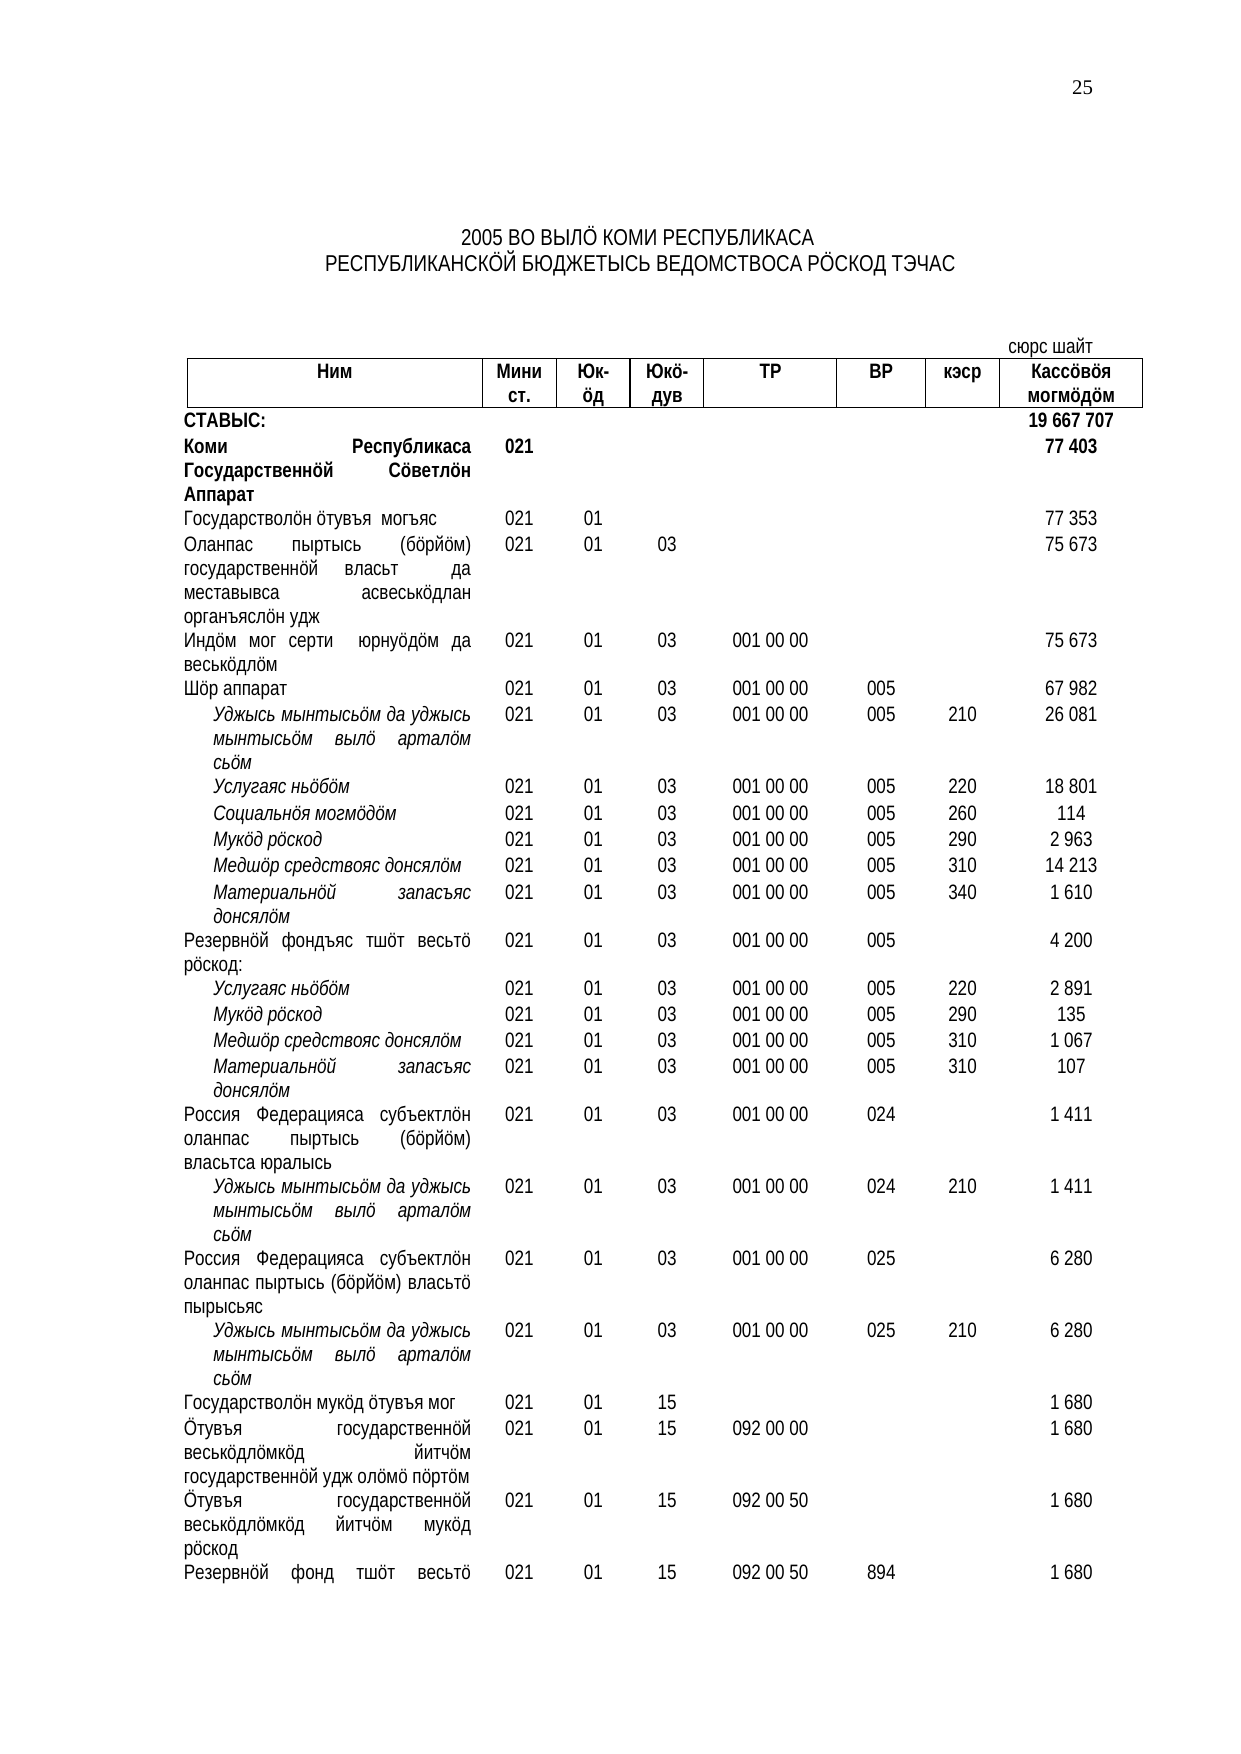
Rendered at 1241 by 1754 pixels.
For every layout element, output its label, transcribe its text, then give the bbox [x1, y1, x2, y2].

table_cell [1143, 928, 1217, 975]
table_cell 03 [630, 1318, 704, 1390]
table_cell 021 [482, 676, 556, 702]
table_cell 894 [837, 1560, 925, 1586]
table_cell 021 [482, 928, 556, 975]
table_cell Резервнöй фондъяс тшöт весьтö рöскод: [172, 928, 482, 975]
table_cell 01 [556, 1416, 630, 1488]
table_cell 260 [925, 801, 999, 827]
table_cell 024 [837, 1174, 925, 1246]
table_cell 021 [482, 1103, 556, 1174]
table_cell Услугаяс ньöбöм [172, 774, 482, 801]
table_cell [837, 434, 925, 506]
table_cell Öтувъя государственнöй веськöдлöмкöд йитчöм мукöд рöскод [172, 1488, 482, 1560]
table_cell Россия Федерацияса субъектлöн оланпас пыртысь (бöрйöм) власьтса юралысь [172, 1103, 482, 1174]
table_cell 220 [925, 975, 999, 1002]
table_cell 290 [925, 1002, 999, 1028]
table_cell 135 [999, 1002, 1143, 1028]
table_cell 001 00 00 [704, 1055, 837, 1102]
table_cell 26 081 [999, 702, 1143, 774]
table_cell 210 [925, 1318, 999, 1390]
table_cell 03 [630, 1174, 704, 1246]
table_cell 03 [630, 1028, 704, 1054]
table_cell 1 680 [999, 1416, 1143, 1488]
table_cell 1 610 [999, 880, 1143, 927]
table_cell [482, 408, 556, 434]
table_cell 001 00 00 [704, 827, 837, 853]
table_cell 67 982 [999, 676, 1143, 702]
table_cell 001 00 00 [704, 928, 837, 975]
table_cell [837, 532, 925, 628]
table_cell 01 [556, 532, 630, 628]
table_header Юкö-дув [631, 359, 703, 407]
table_cell 18 801 [999, 774, 1143, 801]
table_cell [837, 408, 925, 434]
table_cell 77 353 [999, 506, 1143, 532]
table_cell 005 [837, 928, 925, 975]
table_header Ним [188, 359, 482, 407]
table_cell 021 [482, 532, 556, 628]
table_cell [704, 506, 837, 532]
table_cell Индöм мог серти юрнуöдöм да веськöдлöм [172, 628, 482, 676]
table_cell 01 [556, 676, 630, 702]
table_cell [1143, 676, 1217, 702]
text сюрс шайт [187, 334, 1093, 358]
table_cell Шöр аппарат [172, 676, 482, 702]
table_cell 1 680 [999, 1488, 1143, 1560]
table_cell 6 280 [999, 1318, 1143, 1390]
table_cell Уджысь мынтысьöм да уджысь мынтысьöм вылö арталöм сьöм [172, 702, 482, 774]
table_cell 01 [556, 801, 630, 827]
table_cell [837, 506, 925, 532]
table_cell 290 [925, 827, 999, 853]
table_cell [556, 408, 630, 434]
table_cell Коми Республикаса Государственнöй Сöветлöн Аппарат [172, 434, 482, 506]
table_cell 001 00 00 [704, 853, 837, 879]
table_cell 1 680 [999, 1560, 1143, 1586]
table_cell [837, 628, 925, 676]
table_cell [1143, 1488, 1217, 1560]
table_cell [1143, 1416, 1217, 1488]
table_cell [1143, 407, 1217, 434]
table_cell [1143, 1002, 1217, 1028]
table_cell [704, 532, 837, 628]
table_cell 1 067 [999, 1028, 1143, 1054]
table_cell 2 891 [999, 975, 1143, 1002]
table_cell Оланпас пыртысь (бöрйöм) государственнöй власьт да меставывса асвеськöдлан органъяслöн удж [172, 532, 482, 628]
table_cell 1 680 [999, 1390, 1143, 1416]
table_cell 001 00 00 [704, 676, 837, 702]
table_cell 001 00 00 [704, 774, 837, 801]
table_cell 005 [837, 880, 925, 927]
table_cell 01 [556, 1002, 630, 1028]
table_cell [1143, 1103, 1217, 1174]
table_cell [925, 1416, 999, 1488]
table_cell 005 [837, 1055, 925, 1102]
table_cell [704, 1390, 837, 1416]
table_cell [1143, 1028, 1217, 1054]
table_cell [925, 506, 999, 532]
text 2005 ВО ВЫЛÖ КОМИ РЕСПУБЛИКАСА [187, 223, 1093, 250]
table_cell 021 [482, 801, 556, 827]
table_cell [1143, 532, 1217, 628]
table_cell 021 [482, 880, 556, 927]
table_cell Медшöр средствояс донсялöм [172, 1028, 482, 1054]
table_cell 021 [482, 1416, 556, 1488]
table_cell 021 [482, 1028, 556, 1054]
table_cell [1143, 1055, 1217, 1102]
table_cell 03 [630, 827, 704, 853]
table_cell 03 [630, 676, 704, 702]
table_cell 001 00 00 [704, 801, 837, 827]
table_cell 1 411 [999, 1174, 1143, 1246]
table_cell [1143, 1390, 1217, 1416]
table_cell 01 [556, 1055, 630, 1102]
table_cell [1143, 1560, 1217, 1586]
table_cell 1 411 [999, 1103, 1143, 1174]
table_cell 001 00 00 [704, 1103, 837, 1174]
table_cell [630, 408, 704, 434]
table_cell 024 [837, 1103, 925, 1174]
table_cell 01 [556, 880, 630, 927]
table_cell 001 00 00 [704, 1318, 837, 1390]
table_cell 03 [630, 774, 704, 801]
table_cell Материальнöй запасъяс донсялöм [172, 880, 482, 927]
table_cell 03 [630, 975, 704, 1002]
table_cell 14 213 [999, 853, 1143, 879]
table_cell Уджысь мынтысьöм да уджысь мынтысьöм вылö арталöм сьöм [172, 1174, 482, 1246]
table_cell 15 [630, 1390, 704, 1416]
table_cell 001 00 00 [704, 702, 837, 774]
table_cell Уджысь мынтысьöм да уджысь мынтысьöм вылö арталöм сьöм [172, 1318, 482, 1390]
table_cell [1143, 628, 1217, 676]
table_cell 021 [482, 1055, 556, 1102]
table_cell 01 [556, 975, 630, 1002]
table_cell 01 [556, 702, 630, 774]
table_cell 01 [556, 827, 630, 853]
table_cell [1143, 827, 1217, 853]
table_cell 001 00 00 [704, 628, 837, 676]
table_cell 107 [999, 1055, 1143, 1102]
table_cell Öтувъя государственнöй веськöдлöмкöд йитчöм государственнöй удж олöмö пöртöм [172, 1416, 482, 1488]
table_cell Государстволöн мукöд öтувъя мог [172, 1390, 482, 1416]
table_cell 025 [837, 1246, 925, 1318]
table_header ВР [837, 359, 925, 407]
table_cell 005 [837, 702, 925, 774]
table_cell [925, 1103, 999, 1174]
table_cell 01 [556, 1246, 630, 1318]
table_cell 03 [630, 928, 704, 975]
table_cell [1143, 702, 1217, 774]
table_cell 03 [630, 801, 704, 827]
table_cell Мукöд рöскод [172, 827, 482, 853]
table_cell 340 [925, 880, 999, 927]
table_cell 01 [556, 1390, 630, 1416]
table_cell 220 [925, 774, 999, 801]
table_cell 021 [482, 702, 556, 774]
table_header Юк-öд [557, 359, 629, 407]
table_cell 01 [556, 506, 630, 532]
table_cell 001 00 00 [704, 975, 837, 1002]
table_cell 001 00 00 [704, 1174, 837, 1246]
table_cell 021 [482, 1174, 556, 1246]
table_cell [925, 928, 999, 975]
table_cell 021 [482, 975, 556, 1002]
table_cell [1143, 975, 1217, 1002]
table_cell 01 [556, 1103, 630, 1174]
table_cell 01 [556, 1174, 630, 1246]
table_cell 01 [556, 628, 630, 676]
table_cell 03 [630, 702, 704, 774]
table_cell 03 [630, 1055, 704, 1102]
table_cell [1143, 801, 1217, 827]
table_cell Резервнöй фонд тшöт весьтö [172, 1560, 482, 1586]
table_cell 6 280 [999, 1246, 1143, 1318]
table_cell 01 [556, 1560, 630, 1586]
table_cell 005 [837, 774, 925, 801]
table_cell 19 667 707 [999, 408, 1143, 434]
table_cell [704, 408, 837, 434]
table_cell [704, 434, 837, 506]
table_cell 001 00 00 [704, 1246, 837, 1318]
table_cell 092 00 00 [704, 1416, 837, 1488]
table_header [172, 358, 187, 407]
table_cell 001 00 00 [704, 1028, 837, 1054]
table_cell 310 [925, 1055, 999, 1102]
table_cell 021 [482, 434, 556, 506]
table_cell [1143, 1246, 1217, 1318]
table_cell 01 [556, 1488, 630, 1560]
table_cell Россия Федерацияса субъектлöн оланпас пыртысь (бöрйöм) власьтö пырысьяс [172, 1246, 482, 1318]
table_cell [1143, 853, 1217, 879]
table_cell 005 [837, 853, 925, 879]
table_cell 2 963 [999, 827, 1143, 853]
table_header Минист. [483, 359, 556, 407]
table_cell 005 [837, 676, 925, 702]
table_cell 005 [837, 1028, 925, 1054]
table_cell 03 [630, 532, 704, 628]
table_cell [837, 1390, 925, 1416]
table_cell [1143, 1174, 1217, 1246]
table_cell Медшöр средствояс донсялöм [172, 853, 482, 879]
table_cell 77 403 [999, 434, 1143, 506]
table_cell 025 [837, 1318, 925, 1390]
table_cell 01 [556, 1318, 630, 1390]
table_cell [1143, 774, 1217, 801]
table_cell [630, 434, 704, 506]
table_cell [837, 1488, 925, 1560]
table_cell 021 [482, 774, 556, 801]
table_cell Мукöд рöскод [172, 1002, 482, 1028]
table_cell [556, 434, 630, 506]
table_cell Услугаяс ньöбöм [172, 975, 482, 1002]
table_cell 15 [630, 1560, 704, 1586]
table_header кэср [926, 359, 999, 407]
table_cell [1143, 506, 1217, 532]
table_cell 021 [482, 628, 556, 676]
table_cell 15 [630, 1416, 704, 1488]
table_cell 001 00 00 [704, 880, 837, 927]
table_cell 210 [925, 1174, 999, 1246]
table_cell 021 [482, 1390, 556, 1416]
table_cell [837, 1416, 925, 1488]
text РЕСПУБЛИКАНСКÖЙ БЮДЖЕТЫСЬ ВЕДОМСТВОСА РÖСКОД ТЭЧАС [187, 250, 1093, 276]
table_cell 310 [925, 853, 999, 879]
table_cell 01 [556, 1028, 630, 1054]
table_header Кассöвöя могмöдöм [1000, 359, 1142, 407]
table_cell 03 [630, 853, 704, 879]
table_cell 01 [556, 774, 630, 801]
table_cell [925, 676, 999, 702]
table_cell 092 00 50 [704, 1560, 837, 1586]
table_cell 4 200 [999, 928, 1143, 975]
table_cell 03 [630, 1246, 704, 1318]
table_cell [1143, 434, 1217, 506]
table_cell 021 [482, 1318, 556, 1390]
table_cell [925, 408, 999, 434]
table_cell Материальнöй запасъяс донсялöм [172, 1055, 482, 1102]
table_cell 021 [482, 1488, 556, 1560]
table_cell Социальнöя могмöдöм [172, 801, 482, 827]
table_cell [1143, 1318, 1217, 1390]
table_cell [630, 506, 704, 532]
table_cell 005 [837, 827, 925, 853]
table_cell [925, 628, 999, 676]
table_cell 114 [999, 801, 1143, 827]
table_cell 01 [556, 853, 630, 879]
table_cell 021 [482, 853, 556, 879]
table_cell 001 00 00 [704, 1002, 837, 1028]
table_cell [925, 1390, 999, 1416]
table_cell 03 [630, 1103, 704, 1174]
table_cell 75 673 [999, 532, 1143, 628]
table_cell 03 [630, 880, 704, 927]
table_cell [925, 1488, 999, 1560]
table_cell СТАВЫС: [172, 407, 482, 434]
table_cell 15 [630, 1488, 704, 1560]
table_cell Государстволöн öтувъя могъяс [172, 506, 482, 532]
table_cell 021 [482, 1002, 556, 1028]
table_cell 75 673 [999, 628, 1143, 676]
table_cell 210 [925, 702, 999, 774]
table_cell [925, 1560, 999, 1586]
table_header [1143, 358, 1217, 407]
table_cell 310 [925, 1028, 999, 1054]
table_cell [925, 1246, 999, 1318]
table_cell 092 00 50 [704, 1488, 837, 1560]
table_cell 021 [482, 506, 556, 532]
table_cell 01 [556, 928, 630, 975]
table_cell 03 [630, 1002, 704, 1028]
table_cell 021 [482, 1246, 556, 1318]
table_cell 005 [837, 801, 925, 827]
table_cell 03 [630, 628, 704, 676]
table_cell 021 [482, 1560, 556, 1586]
table_cell 021 [482, 827, 556, 853]
table_header ТР [704, 359, 836, 407]
table_cell [1143, 880, 1217, 927]
table_cell [925, 434, 999, 506]
table_cell 005 [837, 1002, 925, 1028]
table_cell [925, 532, 999, 628]
table_cell 005 [837, 975, 925, 1002]
